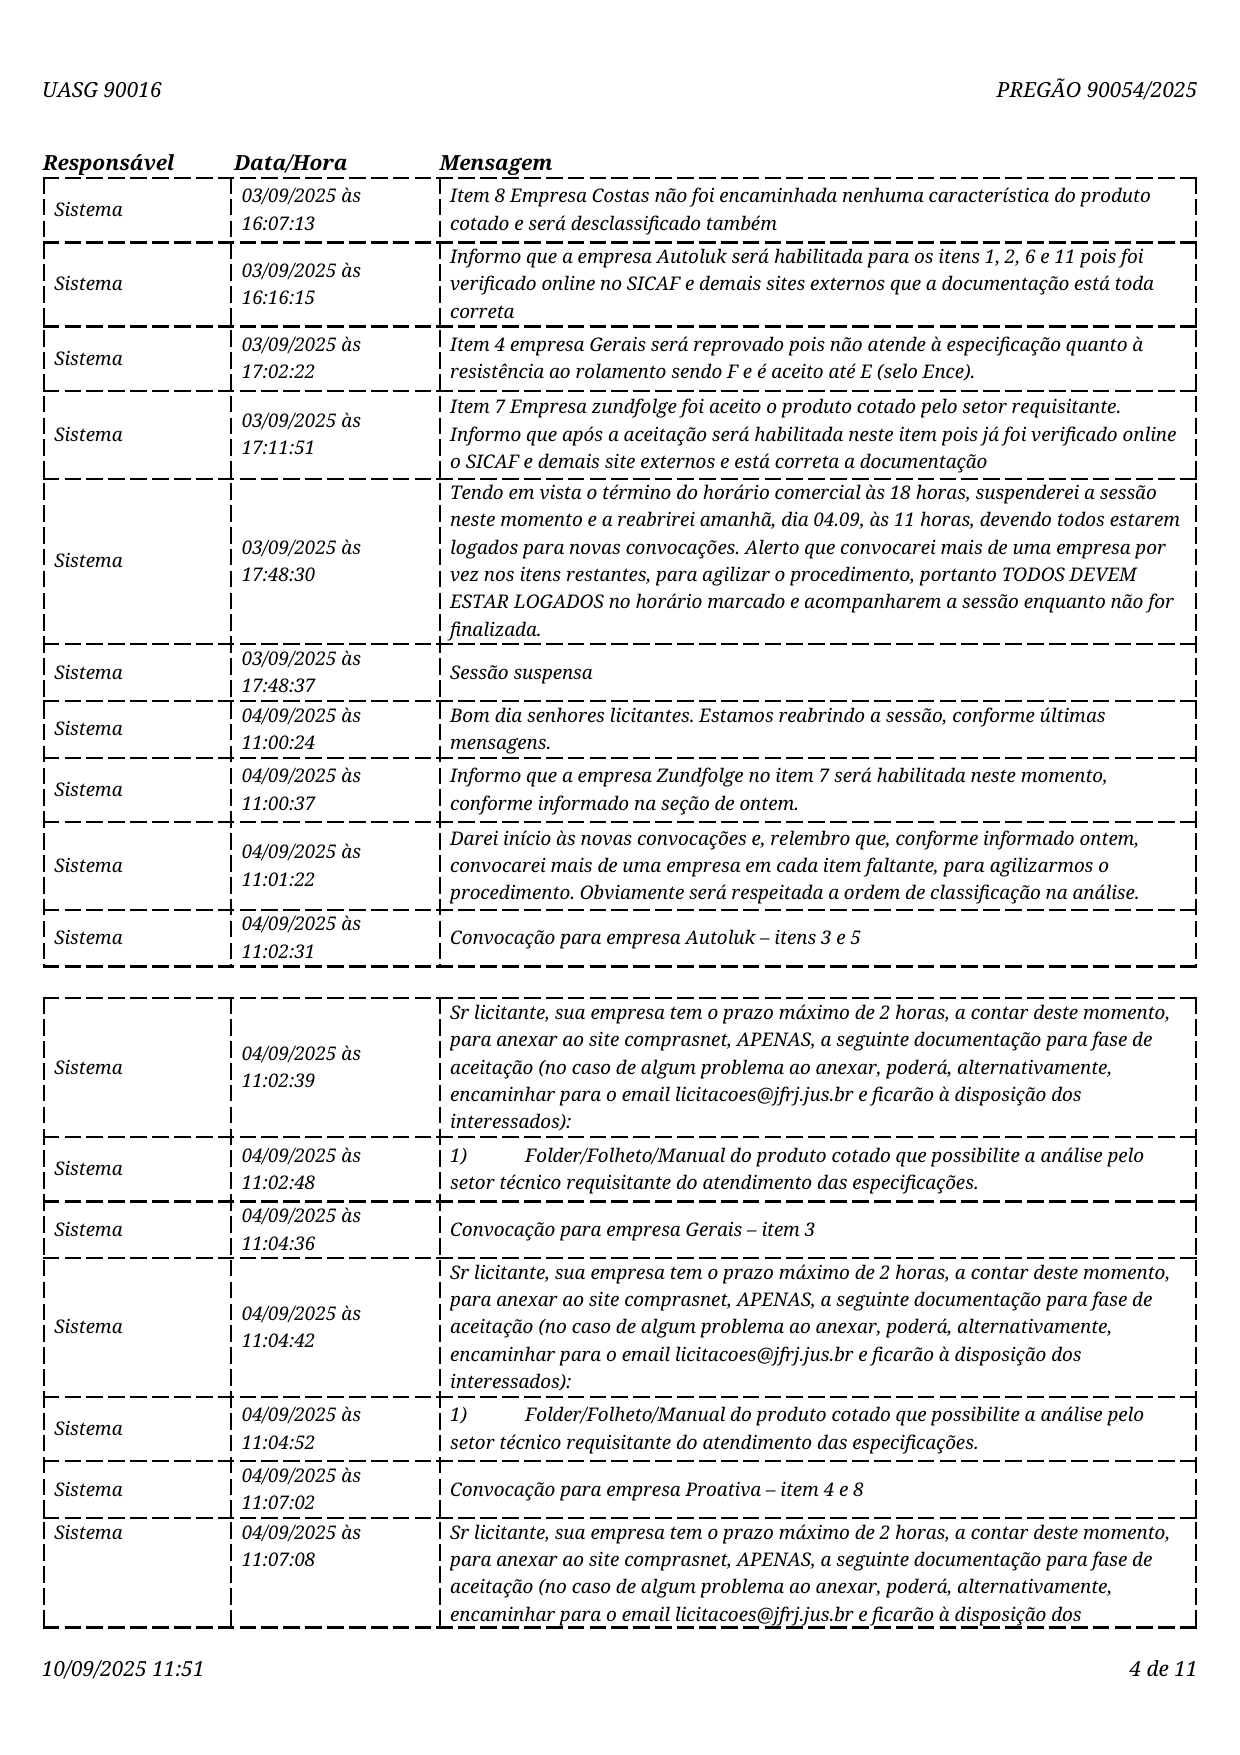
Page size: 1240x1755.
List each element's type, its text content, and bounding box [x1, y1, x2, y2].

table_cell Sistema [44, 1136, 231, 1200]
table_cell Informo que a empresa Autoluk será habilitada para os itens 1, 2, 6 e 11 pois foi verificado online no SICAF e demais sites externos que a documentação está toda correta [440, 241, 1196, 325]
table_cell Convocação para empresa Gerais – item 3 [440, 1200, 1196, 1257]
table_cell 04/09/2025 às 11:00:37 [231, 757, 439, 821]
table_cell Sr licitante, sua empresa tem o prazo máximo de 2 horas, a contar deste momento, para anexar ao site comprasnet, APENAS, a seguinte documentação para fase de aceitação (no caso de algum problema ao anexar, poderá, alternativamente, encaminhar para o email licitacoes@jfrj.jus.br e ficarão à disposição dos [440, 1517, 1196, 1626]
table_cell Sistema [44, 1200, 231, 1257]
table_cell Item 8 Empresa Costas não foi encaminhada nenhuma característica do produto cotado e será desclassificado também [440, 177, 1196, 241]
table_cell Sistema [44, 1460, 231, 1517]
table_cell Sistema [44, 1517, 231, 1626]
table_cell Sistema [44, 390, 231, 477]
table_cell Sistema [44, 1257, 231, 1396]
table_cell Sistema [44, 909, 231, 965]
table_cell 04/09/2025 às 11:04:52 [231, 1396, 439, 1460]
table_cell Item 4 empresa Gerais será reprovado pois não atende à especificação quanto à resistência ao rolamento sendo F e é aceito até E (selo Ence). [440, 325, 1196, 390]
table_cell 04/09/2025 às 11:02:31 [231, 909, 439, 965]
table_cell Sistema [44, 757, 231, 821]
table_header Sr licitante, sua empresa tem o prazo máximo de 2 horas, a contar deste momento, para anexar ao site comprasnet, APENAS, a seguinte documentação para fase de aceitação (no caso de algum problema ao anexar, poderá, alternativamente, encaminhar para o email licitacoes@jfrj.jus.br e ficarão à disposição dos interessados): [440, 997, 1196, 1136]
table_cell Sr licitante, sua empresa tem o prazo máximo de 2 horas, a contar deste momento, para anexar ao site comprasnet, APENAS, a seguinte documentação para fase de aceitação (no caso de algum problema ao anexar, poderá, alternativamente, encaminhar para o email licitacoes@jfrj.jus.br e ficarão à disposição dos interessados): [440, 1257, 1196, 1396]
table_cell Sistema [44, 821, 231, 909]
table_cell Tendo em vista o término do horário comercial às 18 horas, suspenderei a sessão neste momento e a reabrirei amanhã, dia 04.09, às 11 horas, devendo todos estarem logados para novas convocações. Alerto que convocarei mais de uma empresa por vez nos itens restantes, para agilizar o procedimento, portanto TODOS DEVEM ESTAR LOGADOS no horário marcado e acompanharem a sessão enquanto não for finalizada. [440, 478, 1196, 643]
table_cell Sistema [44, 177, 231, 241]
table_cell 04/09/2025 às 11:07:08 [231, 1517, 439, 1626]
table_cell Sistema [44, 1396, 231, 1460]
table_cell Sistema [44, 325, 231, 390]
table_header 04/09/2025 às 11:02:39 [231, 997, 439, 1136]
table_cell Convocação para empresa Proativa – item 4 e 8 [440, 1460, 1196, 1517]
table_cell 1) Folder/Folheto/Manual do produto cotado que possibilite a análise pelo setor técnico requisitante do atendimento das especificações. [440, 1396, 1196, 1460]
table_cell 03/09/2025 às 17:48:37 [231, 643, 439, 700]
table_cell Bom dia senhores licitantes. Estamos reabrindo a sessão, conforme últimas mensagens. [440, 700, 1196, 757]
table_cell 03/09/2025 às 17:48:30 [231, 478, 439, 643]
table_cell 03/09/2025 às 17:02:22 [231, 325, 439, 390]
table_cell Sistema [44, 241, 231, 325]
table_cell Darei início às novas convocações e, relembro que, conforme informado ontem, convocarei mais de uma empresa em cada item faltante, para agilizarmos o procedimento. Obviamente será respeitada a ordem de classificação na análise. [440, 821, 1196, 909]
table_cell 04/09/2025 às 11:07:02 [231, 1460, 439, 1517]
table_cell 03/09/2025 às 16:07:13 [231, 177, 439, 241]
table_header Sistema [44, 997, 231, 1136]
table_cell 03/09/2025 às 17:11:51 [231, 390, 439, 477]
table_cell 04/09/2025 às 11:04:42 [231, 1257, 439, 1396]
table_cell Sessão suspensa [440, 643, 1196, 700]
table_cell Convocação para empresa Autoluk – itens 3 e 5 [440, 909, 1196, 965]
table_cell 03/09/2025 às 16:16:15 [231, 241, 439, 325]
table_cell 04/09/2025 às 11:01:22 [231, 821, 439, 909]
table_cell Sistema [44, 478, 231, 643]
table_cell Sistema [44, 700, 231, 757]
table_cell 04/09/2025 às 11:02:48 [231, 1136, 439, 1200]
table_cell Sistema [44, 643, 231, 700]
table_cell Informo que a empresa Zundfolge no item 7 será habilitada neste momento, conforme informado na seção de ontem. [440, 757, 1196, 821]
table_cell Item 7 Empresa zundfolge foi aceito o produto cotado pelo setor requisitante. Informo que após a aceitação será habilitada neste item pois já foi verificado online o SICAF e demais site externos e está correta a documentação [440, 390, 1196, 477]
table_cell 04/09/2025 às 11:04:36 [231, 1200, 439, 1257]
table_cell 1) Folder/Folheto/Manual do produto cotado que possibilite a análise pelo setor técnico requisitante do atendimento das especificações. [440, 1136, 1196, 1200]
table_cell 04/09/2025 às 11:00:24 [231, 700, 439, 757]
